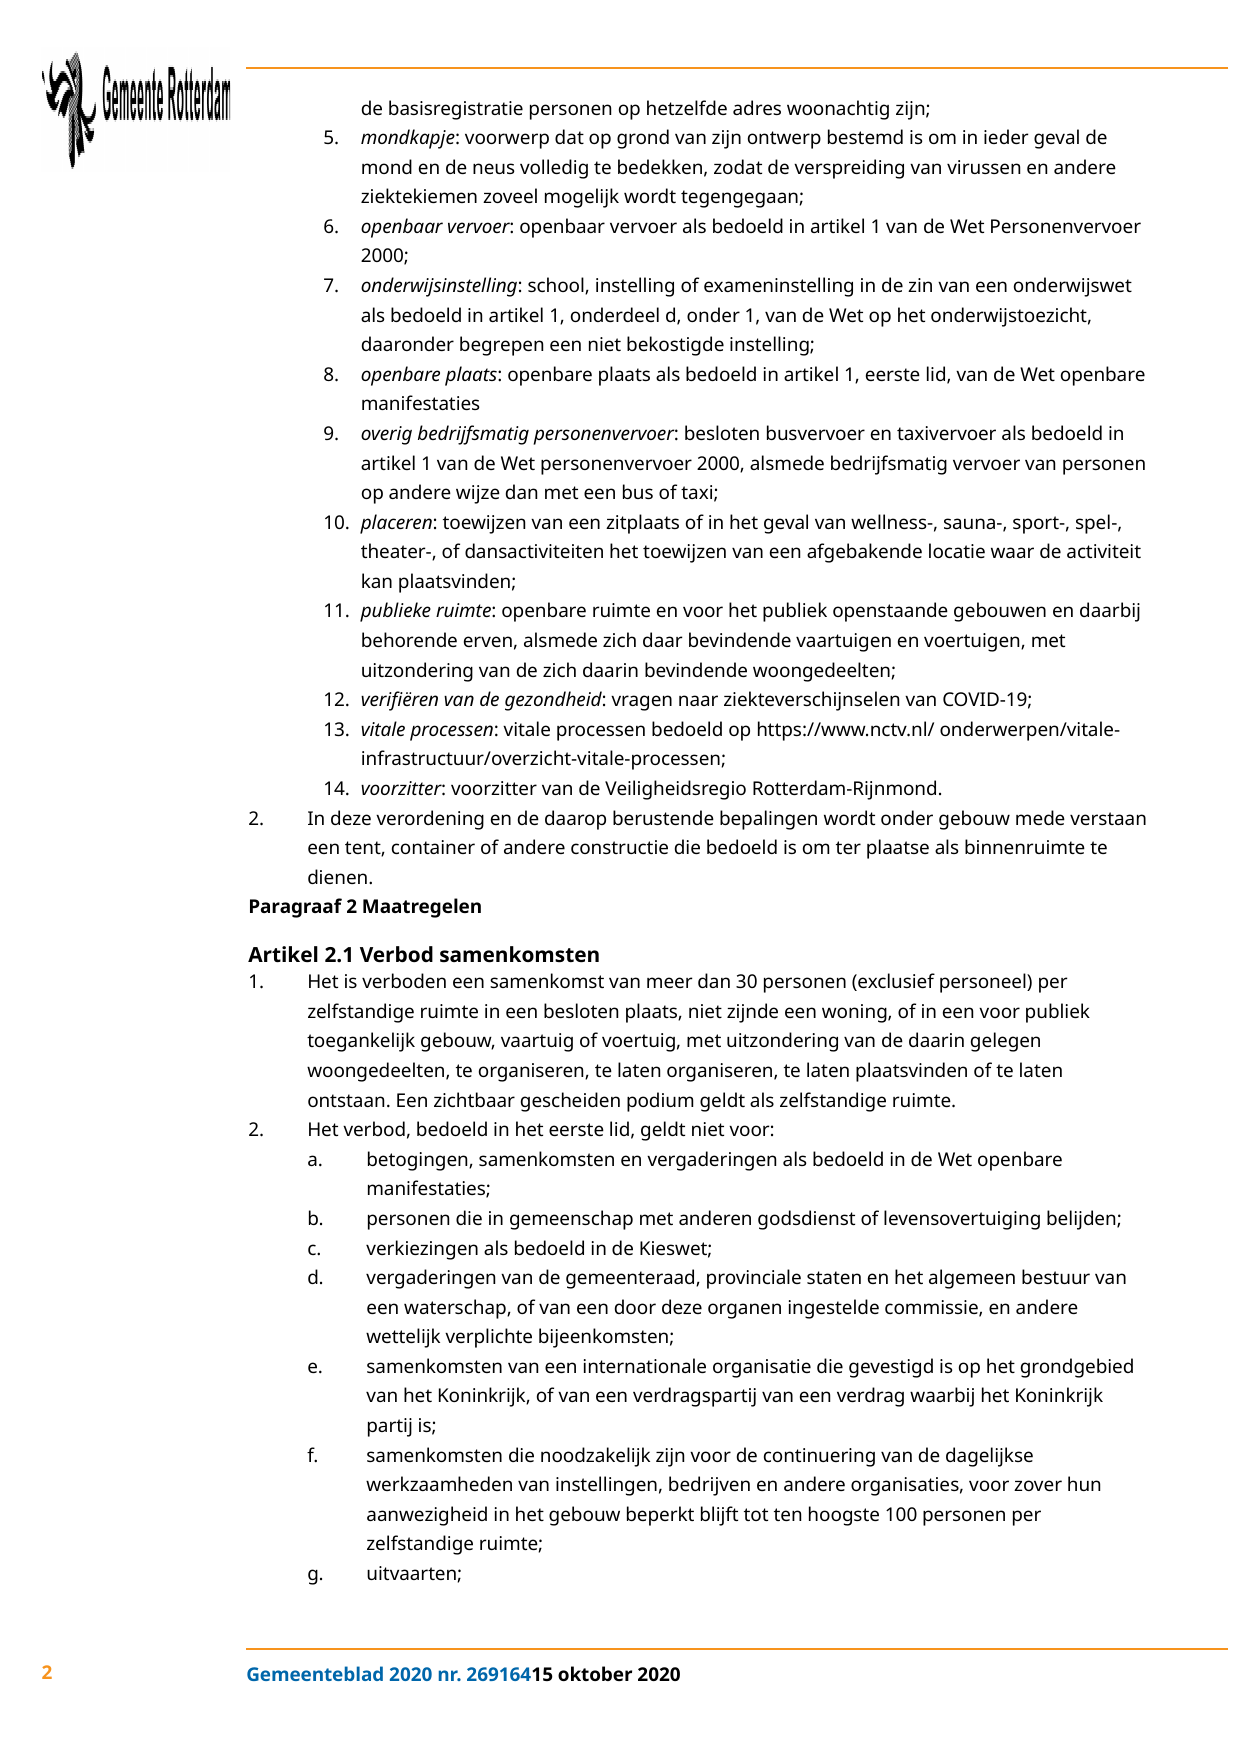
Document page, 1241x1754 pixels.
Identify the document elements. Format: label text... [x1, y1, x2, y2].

list vergaderingen van de gemeenteraad, provinciale staten en het algemeen bestuur van een waterschap, of van een door deze organen ingestelde commissie, en andere wettelijk verplichte bijeenkomsten; [307, 1264, 1152, 1349]
list samenkomsten van een internationale organisatie die gevestigd is op het grondgebied van het Koninkrijk, of van een verdragspartij van een verdrag waarbij het Koninkrijk partij is; [307, 1353, 1152, 1438]
list overig bedrijfsmatig personenvervoer: besloten busvervoer en taxivervoer als bedoeld in artikel 1 van de Wet personenvervoer 2000, alsmede bedrijfsmatig vervoer van personen op andere wijze dan met een bus of taxi; [323, 420, 1152, 505]
list betogingen, samenkomsten en vergaderingen als bedoeld in de Wet openbare manifestaties; [307, 1146, 1152, 1201]
picture [41, 47, 231, 172]
list samenkomsten die noodzakelijk zijn voor de continuering van de dagelijkse werkzaamheden van instellingen, bedrijven en andere organisaties, voor zover hun aanwezigheid in het gebouw beperkt blijft tot ten hoogste 100 personen per zelfstandige ruimte; [307, 1442, 1152, 1556]
list vitale processen: vitale processen bedoeld op https://www.nctv.nl/ onderwerpen/vitale-infrastructuur/overzicht-vitale-processen; [323, 716, 1152, 771]
text Paragraaf 2 Maatregelen [248, 893, 1152, 919]
list placeren: toewijzen van een zitplaats of in het geval van wellness-, sauna-, sport-, spel-, theater-, of dansactiviteiten het toewijzen van een afgebakende locatie waar de activiteit kan plaatsvinden; [323, 509, 1152, 594]
list de basisregistratie personen op hetzelfde adres woonachtig zijn; [323, 95, 1152, 121]
list In deze verordening en de daarop berustende bepalingen wordt onder gebouw mede verstaan een tent, container of andere constructie die bedoeld is om ter plaatse als binnenruimte te dienen. [248, 805, 1152, 890]
list verifiëren van de gezondheid: vragen naar ziekteverschijnselen van COVID-19; [323, 686, 1152, 712]
text Artikel 2.1 Verbod samenkomsten [248, 940, 1152, 968]
list Het is verboden een samenkomst van meer dan 30 personen (exclusief personeel) per zelfstandige ruimte in een besloten plaats, niet zijnde een woning, of in een voor publiek toegankelijk gebouw, vaartuig of voertuig, met uitzondering van de daarin gelegen woongedeelten, te organiseren, te laten organiseren, te laten plaatsvinden of te laten ontstaan. Een zichtbaar gescheiden podium geldt als zelfstandige ruimte. [248, 968, 1152, 1113]
list publieke ruimte: openbare ruimte en voor het publiek openstaande gebouwen en daarbij behorende erven, alsmede zich daar bevindende vaartuigen en voertuigen, met uitzondering van de zich daarin bevindende woongedeelten; [323, 598, 1152, 683]
list voorzitter: voorzitter van de Veiligheidsregio Rotterdam-Rijnmond. [323, 775, 1152, 801]
list uitvaarten; [307, 1560, 1152, 1586]
list openbare plaats: openbare plaats als bedoeld in artikel 1, eerste lid, van de Wet openbare manifestaties [323, 361, 1152, 416]
list onderwijsinstelling: school, instelling of exameninstelling in de zin van een onderwijswet als bedoeld in artikel 1, onderdeel d, onder 1, van de Wet op het onderwijstoezicht, daaronder begrepen een niet bekostigde instelling; [323, 272, 1152, 357]
list Het verbod, bedoeld in het eerste lid, geldt niet voor: [248, 1116, 1152, 1142]
list openbaar vervoer: openbaar vervoer als bedoeld in artikel 1 van de Wet Personenvervoer 2000; [323, 213, 1152, 268]
list verkiezingen als bedoeld in de Kieswet; [307, 1235, 1152, 1261]
list personen die in gemeenschap met anderen godsdienst of levensovertuiging belijden; [307, 1205, 1152, 1231]
list mondkapje: voorwerp dat op grond van zijn ontwerp bestemd is om in ieder geval de mond en de neus volledig te bedekken, zodat de verspreiding van virussen en andere ziektekiemen zoveel mogelijk wordt tegengegaan; [323, 124, 1152, 209]
